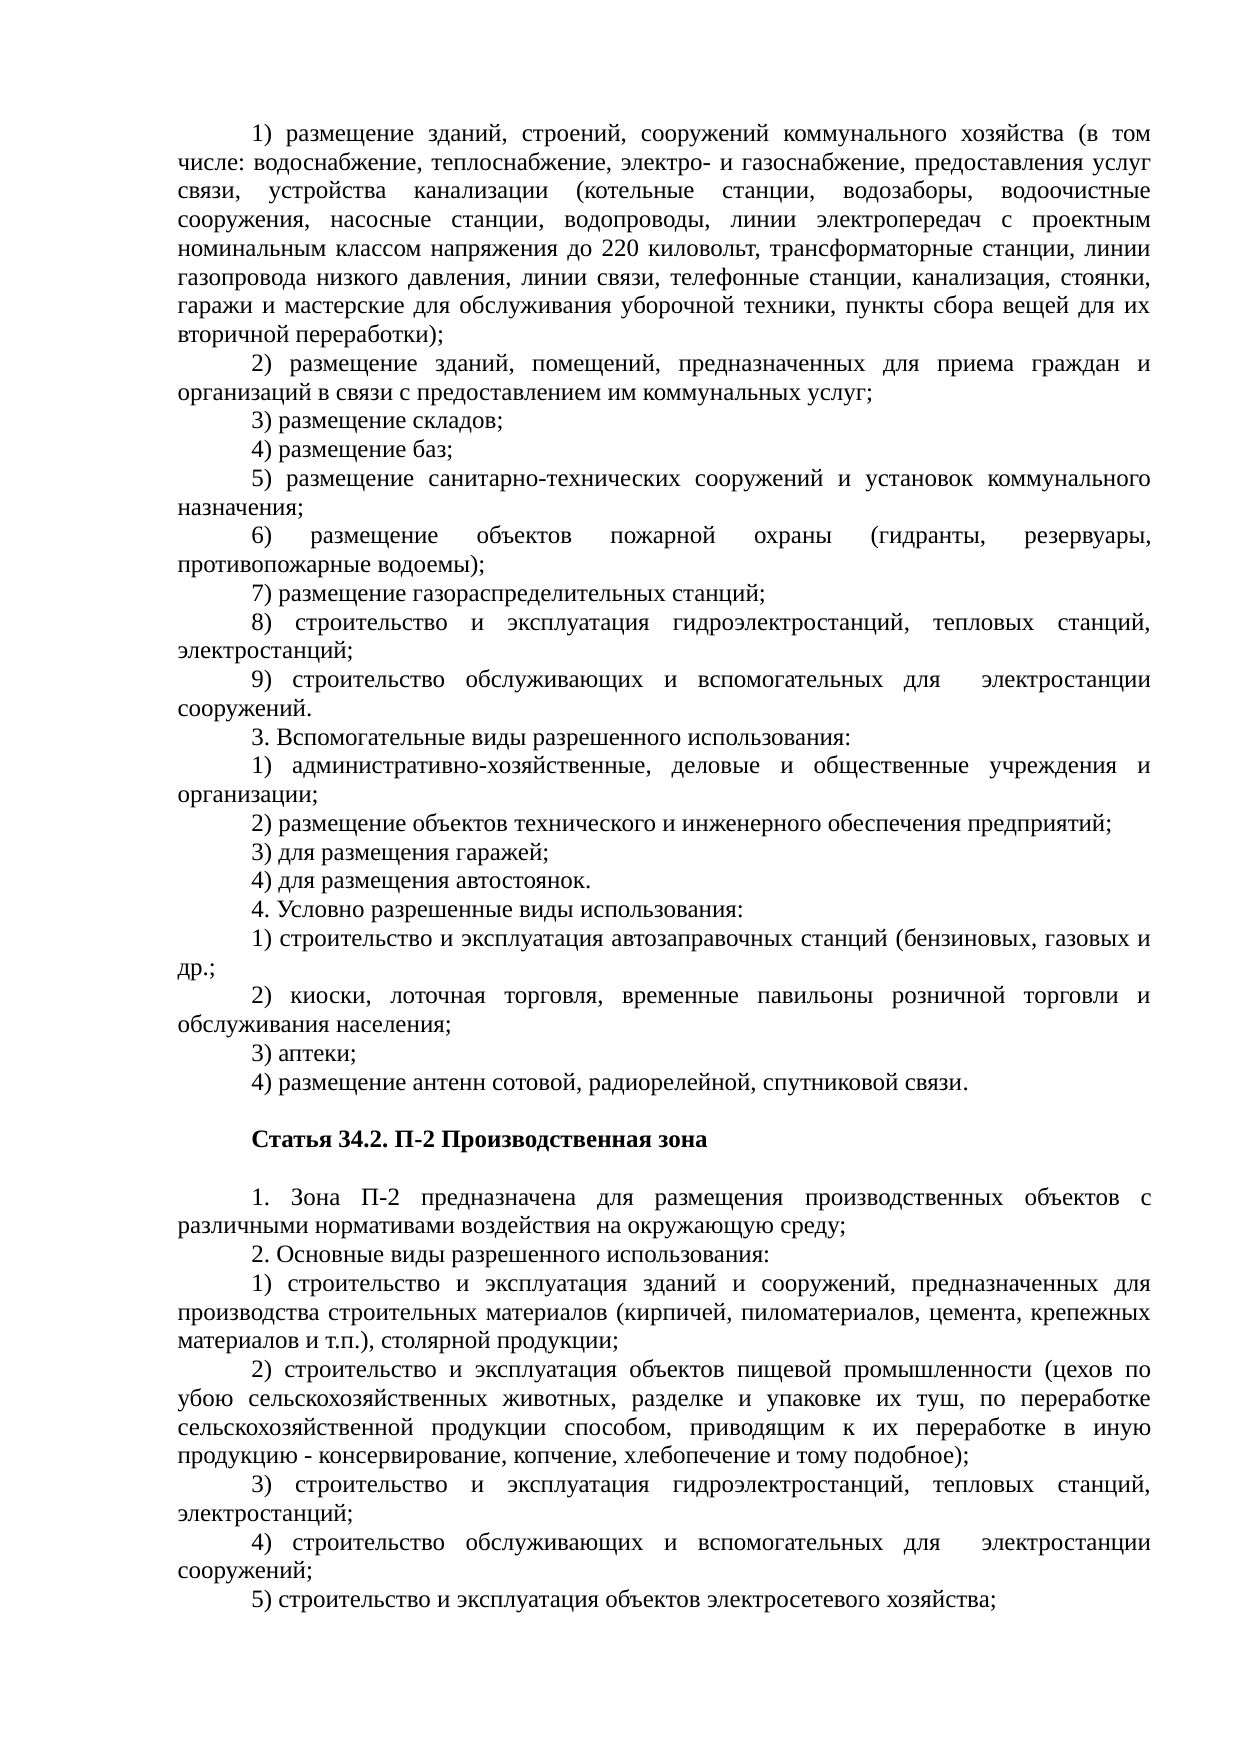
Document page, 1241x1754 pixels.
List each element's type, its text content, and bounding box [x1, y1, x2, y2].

text Статья 34.2. П-2 Производственная зона [177, 1124, 1152, 1153]
text 3) строительство и эксплуатация гидроэлектростанций, тепловых станций, электростанций; [177, 1469, 1152, 1527]
text 8) строительство и эксплуатация гидроэлектростанций, тепловых станций, электростанций; [177, 607, 1152, 664]
text 2. Основные виды разрешенного использования: [177, 1239, 1152, 1268]
text 1) размещение зданий, строений, сооружений коммунального хозяйства (в том числе: водоснабжение, теплоснабжение, электро- и газоснабжение, предоставления услуг связи, устройства канализации (котельные станции, водозаборы, водоочистные сооружения, насосные станции, водопроводы, линии электропередач с проектным номинальным классом напряжения до 220 киловольт, трансформаторные станции, линии газопровода низкого давления, линии связи, телефонные станции, канализация, стоянки, гаражи и мастерские для обслуживания уборочной техники, пункты сбора вещей для их вторичной переработки); [177, 118, 1152, 348]
text 2) размещение объектов технического и инженерного обеспечения предприятий; [177, 808, 1152, 837]
text 3) размещение складов; [177, 406, 1152, 434]
text 4) размещение баз; [177, 434, 1152, 463]
text 6) размещение объектов пожарной охраны (гидранты, резервуары, противопожарные водоемы); [177, 521, 1152, 578]
text 5) размещение санитарно-технических сооружений и установок коммунального назначения; [177, 463, 1152, 521]
text 1) административно-хозяйственные, деловые и общественные учреждения и организации; [177, 751, 1152, 808]
text 2) киоски, лоточная торговля, временные павильоны розничной торговли и обслуживания населения; [177, 981, 1152, 1038]
text 4. Условно разрешенные виды использования: [177, 894, 1152, 923]
text 7) размещение газораспределительных станций; [177, 578, 1152, 607]
text 2) размещение зданий, помещений, предназначенных для приема граждан и организаций в связи с предоставлением им коммунальных услуг; [177, 348, 1152, 406]
text 5) строительство и эксплуатация объектов электросетевого хозяйства; [177, 1584, 1152, 1613]
text 3) для размещения гаражей; [177, 837, 1152, 866]
text 1) строительство и эксплуатация автозаправочных станций (бензиновых, газовых и др.; [177, 923, 1152, 981]
text 4) размещение антенн сотовой, радиорелейной, спутниковой связи. [177, 1067, 1152, 1096]
text 1. Зона П-2 предназначена для размещения производственных объектов с различными нормативами воздействия на окружающую среду; [177, 1182, 1152, 1239]
text 3) аптеки; [177, 1038, 1152, 1067]
text 1) строительство и эксплуатация зданий и сооружений, предназначенных для производства строительных материалов (кирпичей, пиломатериалов, цемента, крепежных материалов и т.п.), столярной продукции; [177, 1268, 1152, 1354]
text 4) для размещения автостоянок. [177, 866, 1152, 894]
text 3. Вспомогательные виды разрешенного использования: [177, 722, 1152, 751]
text 2) строительство и эксплуатация объектов пищевой промышленности (цехов по убою сельскохозяйственных животных, разделке и упаковке их туш, по переработке сельскохозяйственной продукции способом, приводящим к их переработке в иную продукцию - консервирование, копчение, хлебопечение и тому подобное); [177, 1354, 1152, 1469]
text 4) строительство обслуживающих и вспомогательных для электростанции сооружений; [177, 1527, 1152, 1584]
text 9) строительство обслуживающих и вспомогательных для электростанции сооружений. [177, 664, 1152, 722]
